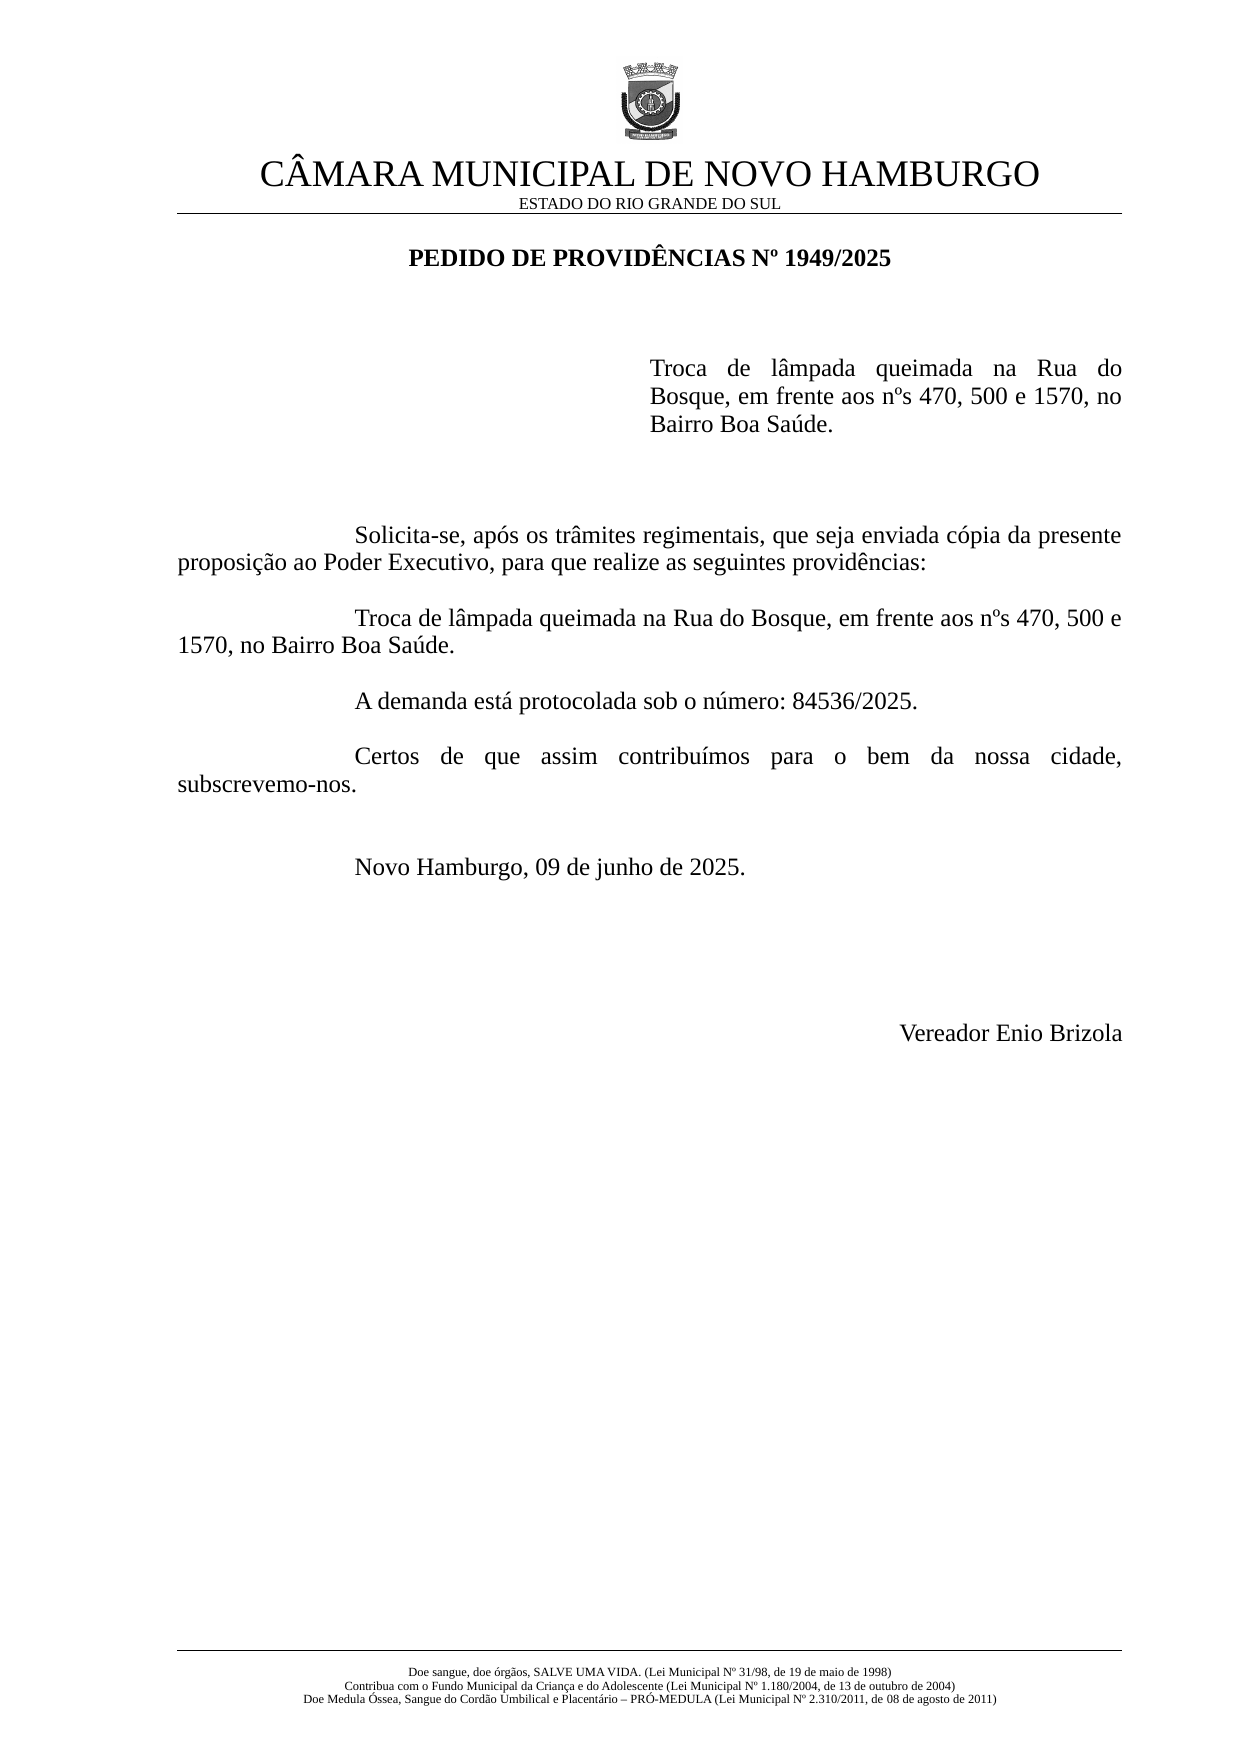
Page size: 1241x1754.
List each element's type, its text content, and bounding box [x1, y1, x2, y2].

text PEDIDO DE PROVIDÊNCIAS Nº 1949/2025 [177, 244, 1122, 271]
text Vereador Enio Brizola [177, 1019, 1122, 1047]
text A demanda está protocolada sob o número: 84536/2025. [177, 687, 1122, 715]
text Certos de que assim contribuímos para o bem da nossa cidade, subscrevemo-nos. [177, 742, 1122, 798]
text Solicita-se, após os trâmites regimentais, que seja enviada cópia da presente proposição ao Poder Executivo, para que realize as seguintes providências: [177, 521, 1122, 576]
text Novo Hamburgo, 09 de junho de 2025. [177, 853, 1122, 881]
text Troca de lâmpada queimada na Rua do Bosque, em frente aos nºs 470, 500 e 1570, no Bairro Boa Saúde. [649, 354, 1122, 438]
text Troca de lâmpada queimada na Rua do Bosque, em frente aos nºs 470, 500 e 1570, no Bairro Boa Saúde. [177, 604, 1122, 659]
